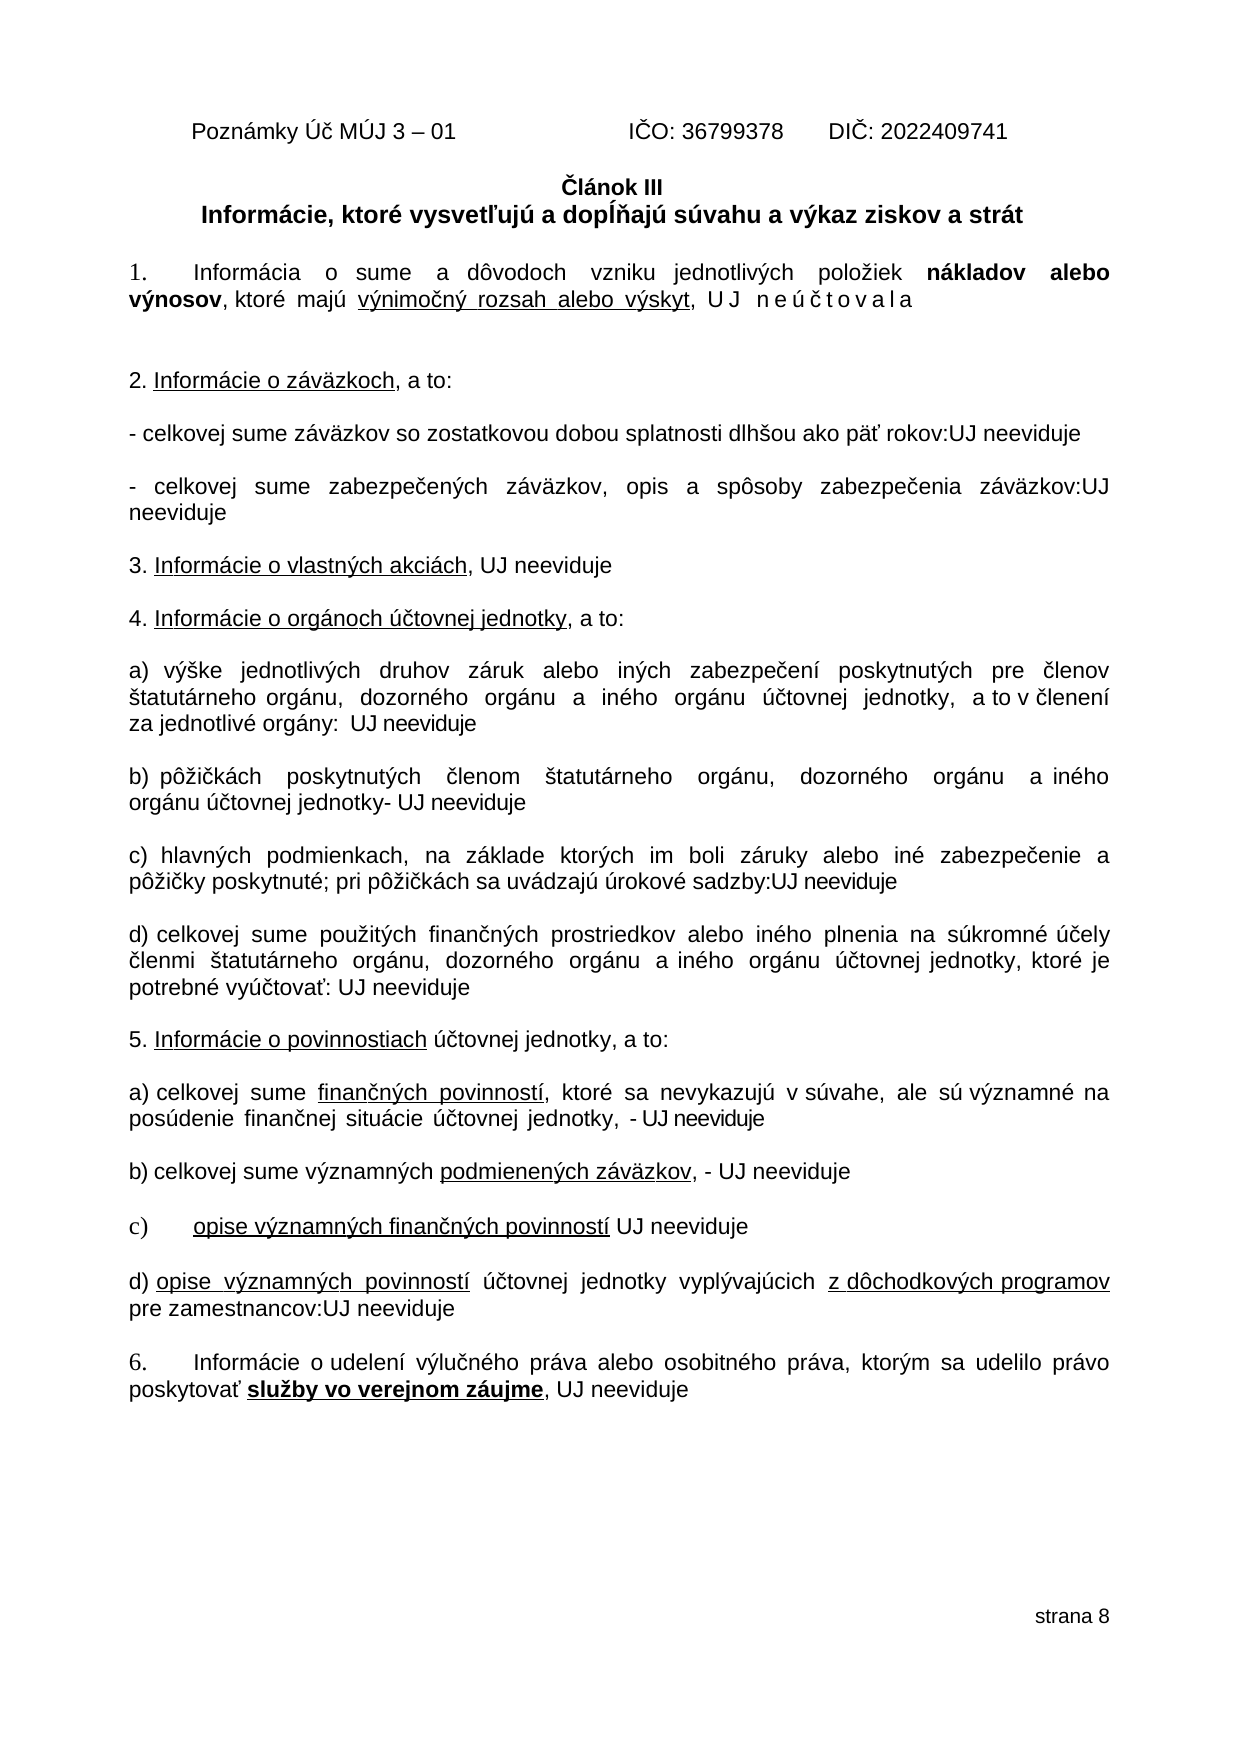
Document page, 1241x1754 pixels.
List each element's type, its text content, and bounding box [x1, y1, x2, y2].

text - celkovej sume zabezpečených záväzkov, opis a spôsoby zabezpečenia záväzkov:UJ neeviduje [129, 473, 1110, 526]
text 5. Informácie o povinnostiach účtovnej jednotky, a to: [129, 1026, 1110, 1053]
text d) opise významných povinností účtovnej jednotky vyplývajúcich z dôchodkových programov pre zamestnancov:UJ neeviduje [129, 1268, 1110, 1321]
text 4. Informácie o orgánoch účtovnej jednotky, a to: [129, 605, 1110, 631]
text d) celkovej sume použitých finančných prostriedkov alebo iného plnenia na súkromné účely členmi štatutárneho orgánu, dozorného orgánu a iného orgánu účtovnej jednotky, ktoré je potrebné vyúčtovať: UJ neeviduje [129, 921, 1110, 1000]
text a) celkovej sume finančných povinností, ktoré sa nevykazujú v súvahe, ale sú významné na posúdenie finančnej situácie účtovnej jednotky, - UJ neeviduje [129, 1079, 1110, 1132]
text 2. Informácie o záväzkoch, a to: [129, 367, 1110, 394]
text c) hlavných podmienkach, na základe ktorých im boli záruky alebo iné zabezpečenie a pôžičky poskytnuté; pri pôžičkách sa uvádzajú úrokové sadzby:UJ neeviduje [129, 842, 1110, 894]
text a) výške jednotlivých druhov záruk alebo iných zabezpečení poskytnutých pre členov štatutárneho orgánu, dozorného orgánu a iného orgánu účtovnej jednotky, a to v členení za jednotlivé orgány: UJ neeviduje [129, 657, 1110, 736]
text 3. Informácie o vlastných akciách, UJ neeviduje [129, 552, 1110, 578]
list opise významných finančných povinností UJ neeviduje [129, 1211, 1110, 1239]
text - celkovej sume záväzkov so zostatkovou dobou splatnosti dlhšou ako päť rokov:UJ neeviduje [129, 420, 1110, 447]
text strana 8 [129, 1604, 1110, 1628]
list Informácia o sume a dôvodoch vzniku jednotlivých položiek nákladov alebo výnosov, ktoré majú výnimočný rozsah alebo výskyt, UJ neúčtovala [129, 257, 1110, 312]
text b) celkovej sume významných podmienených záväzkov, - UJ neeviduje [129, 1158, 1110, 1184]
text Informácie, ktoré vysvetľujú a dopĺňajú súvahu a výkaz ziskov a strát [118, 200, 1106, 229]
subtitle Článok III [118, 174, 1106, 200]
text b) pôžičkách poskytnutých členom štatutárneho orgánu, dozorného orgánu a iného orgánu účtovnej jednotky- UJ neeviduje [129, 763, 1110, 816]
list Informácie o udelení výlučného práva alebo osobitného práva, ktorým sa udelilo právo poskytovať služby vo verejnom záujme, UJ neeviduje [129, 1347, 1110, 1402]
